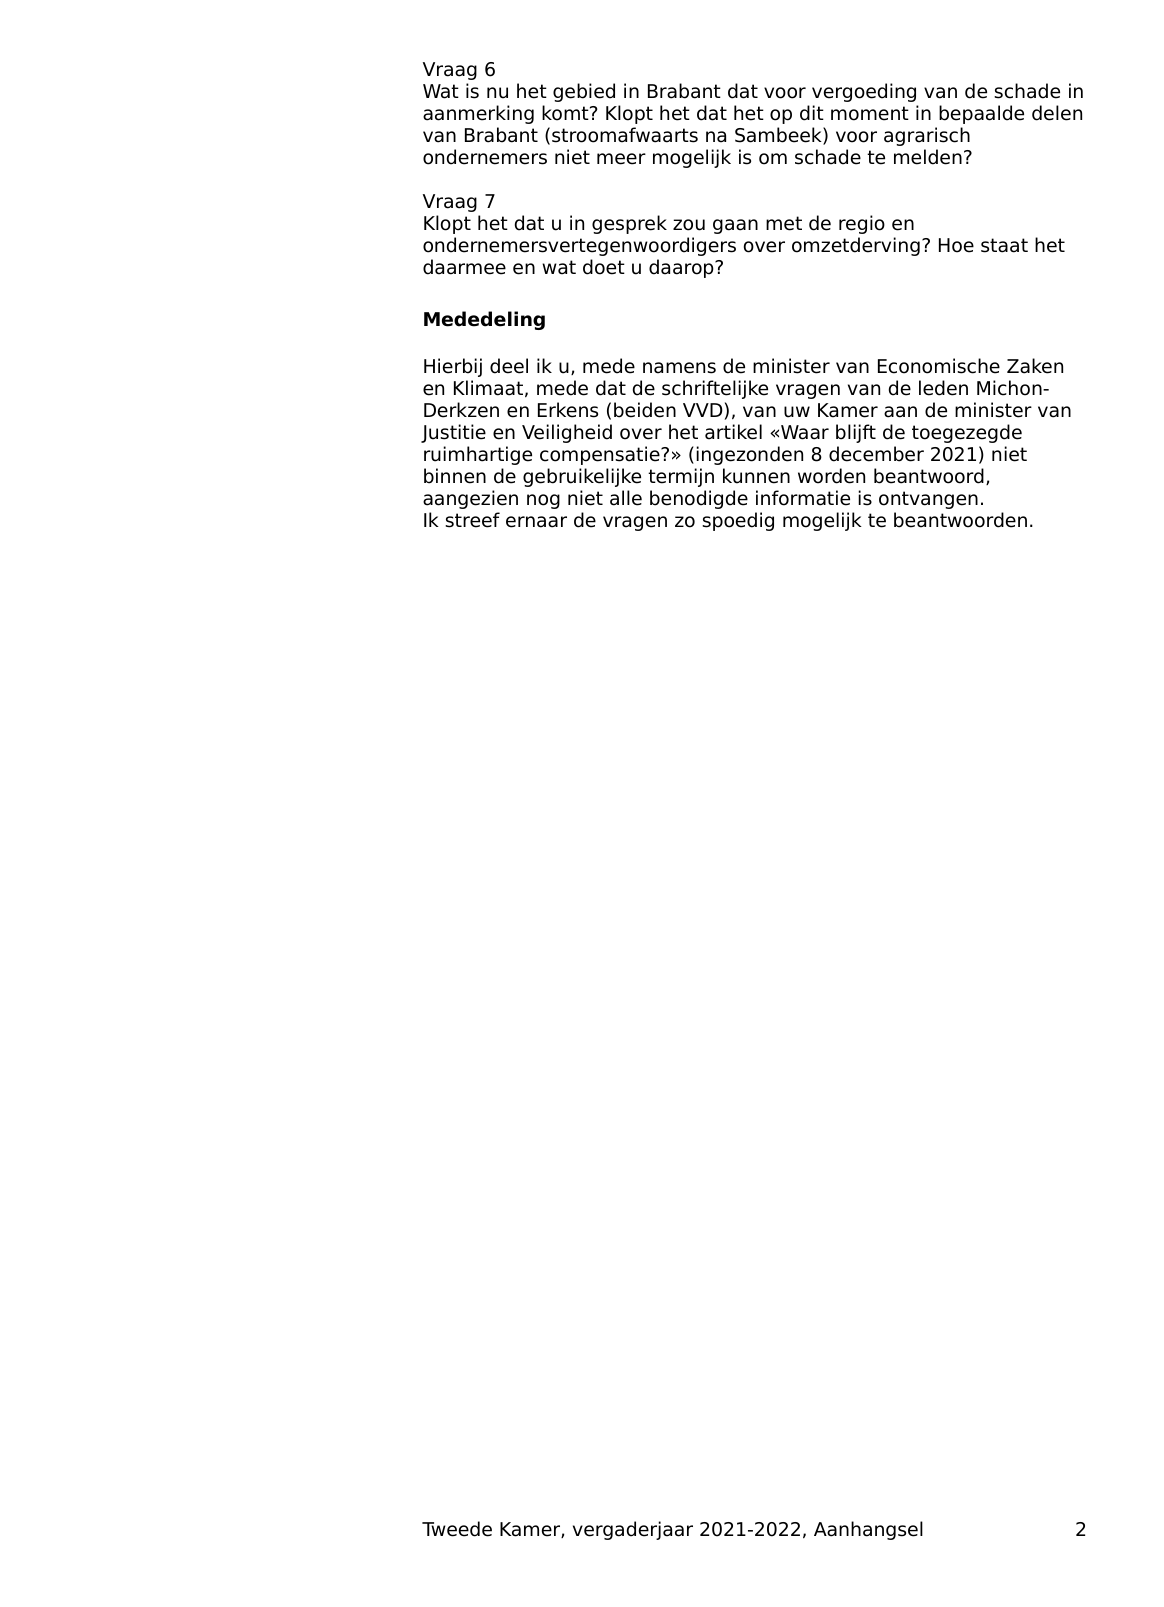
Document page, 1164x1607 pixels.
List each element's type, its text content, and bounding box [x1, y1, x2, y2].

text Klopt het dat u in gesprek zou gaan met de regio en ondernemersvertegenwoordigers over omzetderving? Hoe staat het daarmee en wat doet u daarop? [422, 213, 1087, 279]
subtitle Mededeling [422, 309, 1087, 331]
text Ik streef ernaar de vragen zo spoedig mogelijk te beantwoorden. [422, 510, 1087, 532]
text Vraag 6 [422, 59, 1087, 81]
text Hierbij deel ik u, mede namens de minister van Economische Zaken en Klimaat, mede dat de schriftelijke vragen van de leden Michon-Derkzen en Erkens (beiden VVD), van uw Kamer aan de minister van Justitie en Veiligheid over het artikel «Waar blijft de toegezegde ruimhartige compensatie?» (ingezonden 8 december 2021) niet binnen de gebruikelijke termijn kunnen worden beantwoord, aangezien nog niet alle benodigde informatie is ontvangen. [422, 356, 1087, 510]
text Vraag 7 [422, 191, 1087, 213]
text Wat is nu het gebied in Brabant dat voor vergoeding van de schade in aanmerking komt? Klopt het dat het op dit moment in bepaalde delen van Brabant (stroomafwaarts na Sambeek) voor agrarisch ondernemers niet meer mogelijk is om schade te melden? [422, 81, 1087, 169]
